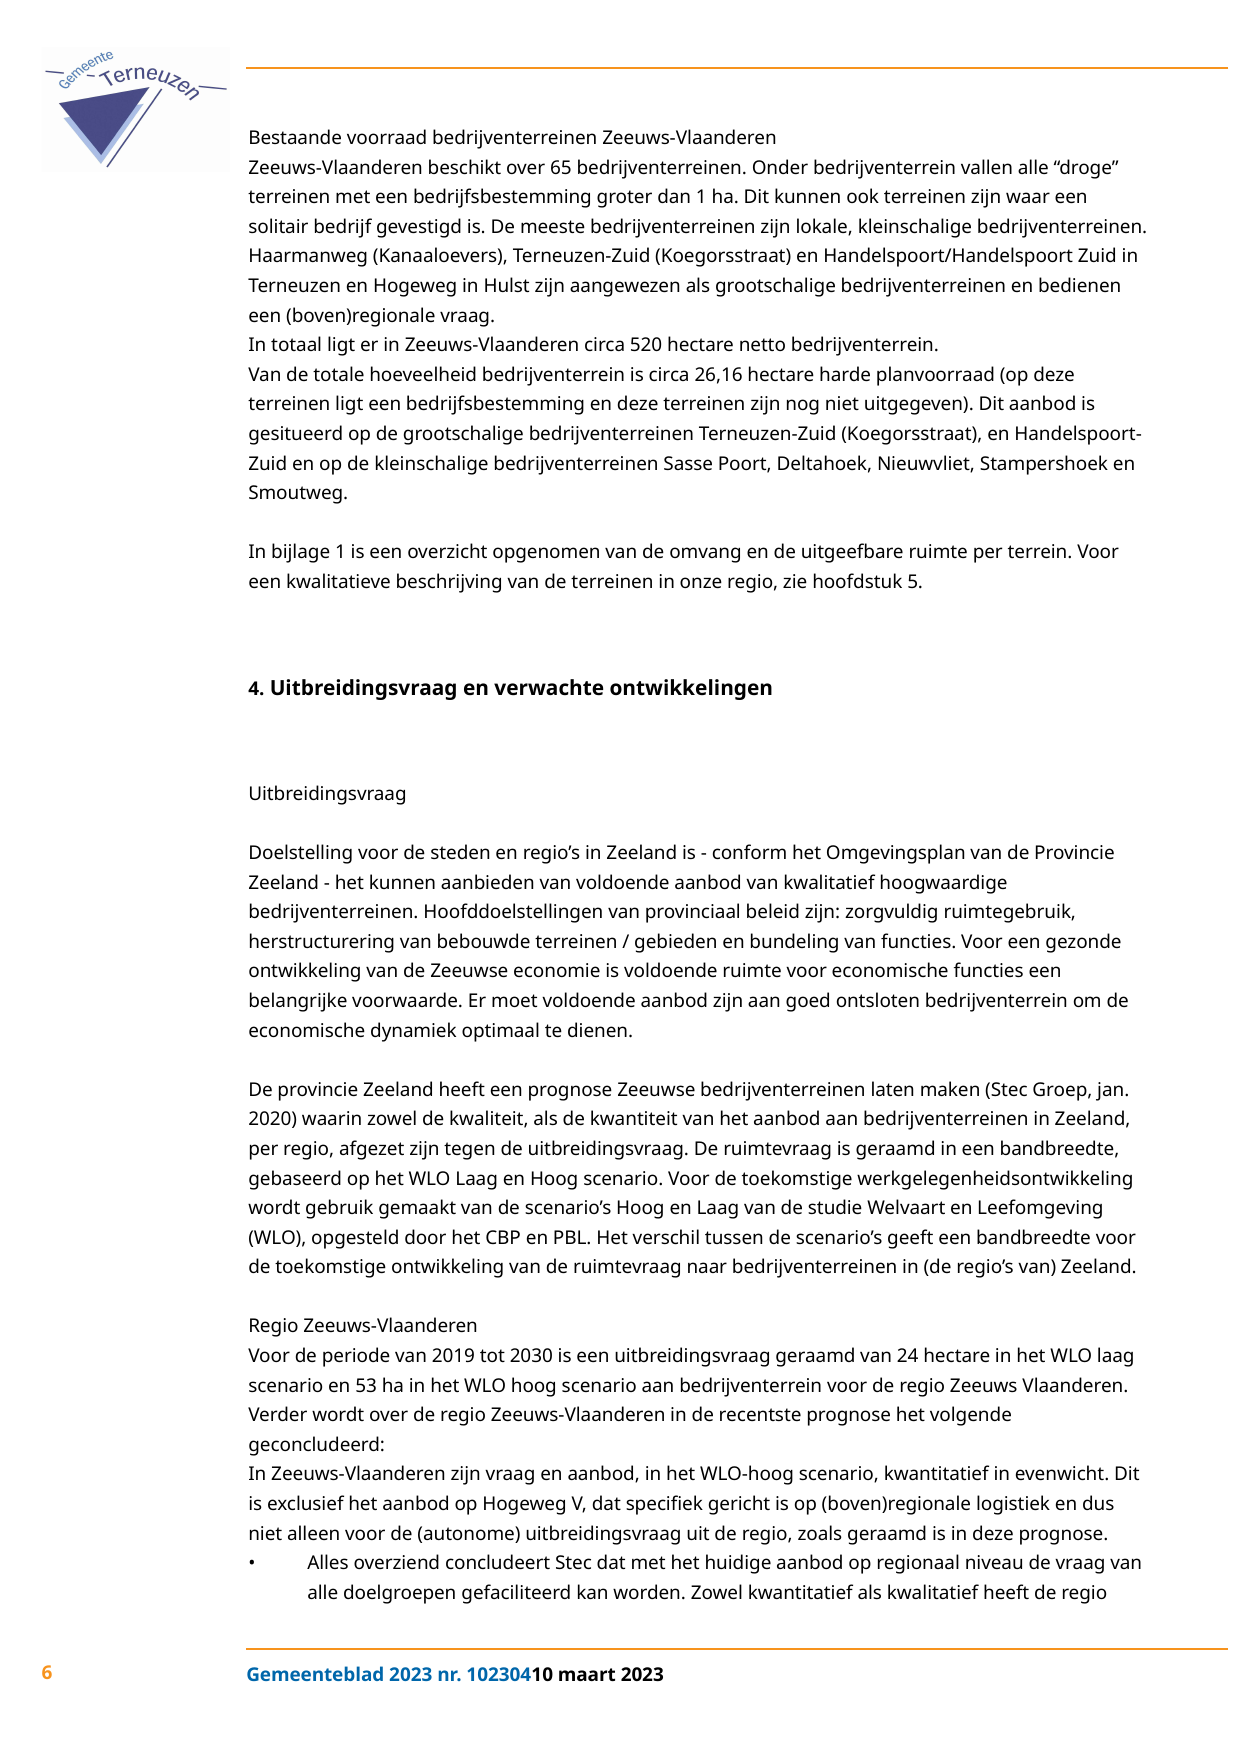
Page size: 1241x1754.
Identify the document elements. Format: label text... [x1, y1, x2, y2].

text De provincie Zeeland heeft een prognose Zeeuwse bedrijventerreinen laten maken (Stec Groep, jan. 2020) waarin zowel de kwaliteit, als de kwantiteit van het aanbod aan bedrijventerreinen in Zeeland, per regio, afgezet zijn tegen de uitbreidingsvraag. De ruimtevraag is geraamd in een bandbreedte, gebaseerd op het WLO Laag en Hoog scenario. Voor de toekomstige werkgelegenheidsontwikkeling wordt gebruik gemaakt van de scenario’s Hoog en Laag van de studie Welvaart en Leefomgeving (WLO), opgesteld door het CBP en PBL. Het verschil tussen de scenario’s geeft een bandbreedte voor de toekomstige ontwikkeling van de ruimtevraag naar bedrijventerreinen in (de regio’s van) Zeeland. [248, 1076, 1152, 1279]
picture [41, 47, 231, 172]
text Van de totale hoeveelheid bedrijventerrein is circa 26,16 hectare harde planvoorraad (op deze terreinen ligt een bedrijfsbestemming en deze terreinen zijn nog niet uitgegeven). Dit aanbod is gesitueerd op de grootschalige bedrijventerreinen Terneuzen-Zuid (Koegorsstraat), en Handelspoort-Zuid en op de kleinschalige bedrijventerreinen Sasse Poort, Deltahoek, Nieuwvliet, Stampershoek en Smoutweg. [248, 361, 1152, 505]
text Zeeuws-Vlaanderen beschikt over 65 bedrijventerreinen. Onder bedrijventerrein vallen alle “droge” terreinen met een bedrijfsbestemming groter dan 1 ha. Dit kunnen ook terreinen zijn waar een solitair bedrijf gevestigd is. De meeste bedrijventerreinen zijn lokale, kleinschalige bedrijventerreinen. Haarmanweg (Kanaaloevers), Terneuzen-Zuid (Koegorsstraat) en Handelspoort/Handelspoort Zuid in Terneuzen en Hogeweg in Hulst zijn aangewezen als grootschalige bedrijventerreinen en bedienen een (boven)regionale vraag. [248, 154, 1152, 328]
text Uitbreidingsvraag [248, 780, 1152, 806]
text In totaal ligt er in Zeeuws-Vlaanderen circa 520 hectare netto bedrijventerrein. [248, 331, 1152, 357]
text 4. Uitbreidingsvraag en verwachte ontwikkelingen [248, 673, 1152, 701]
list Alles overziend concludeert Stec dat met het huidige aanbod op regionaal niveau de vraag van alle doelgroepen gefaciliteerd kan worden. Zowel kwantitatief als kwalitatief heeft de regio [248, 1549, 1152, 1605]
text In Zeeuws-Vlaanderen zijn vraag en aanbod, in het WLO-hoog scenario, kwantitatief in evenwicht. Dit is exclusief het aanbod op Hogeweg V, dat specifiek gericht is op (boven)regionale logistiek en dus niet alleen voor de (autonome) uitbreidingsvraag uit de regio, zoals geraamd is in deze prognose. [248, 1461, 1152, 1546]
text In bijlage 1 is een overzicht opgenomen van de omvang en de uitgeefbare ruimte per terrein. Voor een kwalitatieve beschrijving van de terreinen in onze regio, zie hoofdstuk 5. [248, 538, 1152, 594]
text Regio Zeeuws-Vlaanderen [248, 1313, 1152, 1338]
text Doelstelling voor de steden en regio’s in Zeeland is - conform het Omgevingsplan van de Provincie Zeeland - het kunnen aanbieden van voldoende aanbod van kwalitatief hoogwaardige bedrijventerreinen. Hoofddoelstellingen van provinciaal beleid zijn: zorgvuldig ruimtegebruik, herstructurering van bebouwde terreinen / gebieden en bundeling van functies. Voor een gezonde ontwikkeling van de Zeeuwse economie is voldoende ruimte voor economische functies een belangrijke voorwaarde. Er moet voldoende aanbod zijn aan goed ontsloten bedrijventerrein om de economische dynamiek optimaal te dienen. [248, 839, 1152, 1043]
text Bestaande voorraad bedrijventerreinen Zeeuws-Vlaanderen [248, 124, 1152, 150]
text Voor de periode van 2019 tot 2030 is een uitbreidingsvraag geraamd van 24 hectare in het WLO laag scenario en 53 ha in het WLO hoog scenario aan bedrijventerrein voor de regio Zeeuws Vlaanderen. Verder wordt over de regio Zeeuws-Vlaanderen in de recentste prognose het volgende geconcludeerd: [248, 1342, 1152, 1457]
